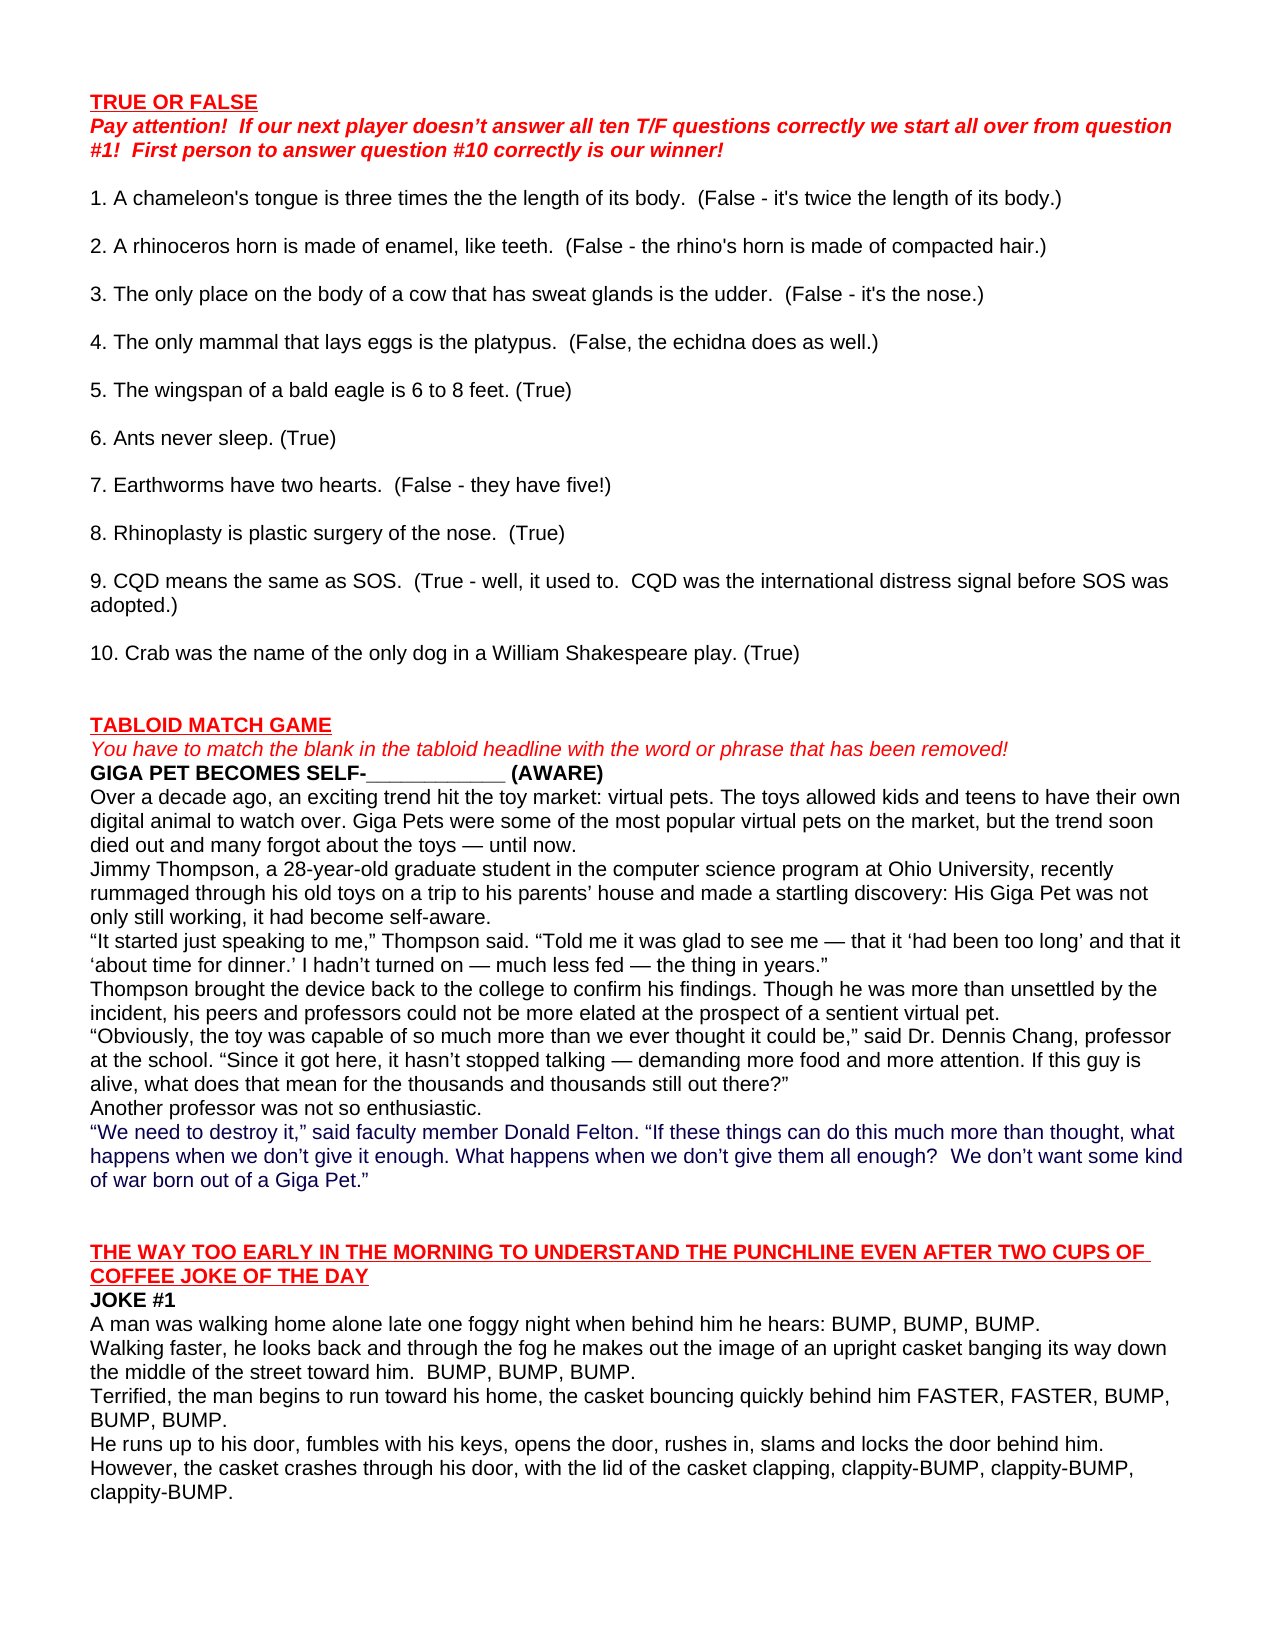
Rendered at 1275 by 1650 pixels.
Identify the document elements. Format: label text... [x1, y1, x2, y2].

text “It started just speaking to me,” Thompson said. “Told me it was glad to see me — that it ‘had been too long’ and that it ‘about time for dinner.’ I hadn’t turned on — much less fed — the thing in years.” [90, 928, 1185, 976]
text 7. Earthworms have two hearts. (False - they have five!) [90, 473, 1185, 497]
text TABLOID MATCH GAME [90, 713, 1185, 737]
text JOKE #1 [90, 1288, 1185, 1312]
text 8. Rhinoplasty is plastic surgery of the nose. (True) [90, 521, 1185, 545]
text 10. Crab was the name of the only dog in a William Shakespeare play. (True) [90, 641, 1185, 665]
text 9. CQD means the same as SOS. (True - well, it used to. CQD was the international distress signal before SOS was adopted.) [90, 569, 1185, 617]
text clappity-BUMP. [90, 1479, 1185, 1503]
text “We need to destroy it,” said faculty member Donald Felton. “If these things can do this much more than thought, what happens when we don’t give it enough. What happens when we don’t give them all enough? We don’t want some kind of war born out of a Giga Pet.” [90, 1120, 1185, 1192]
text Another professor was not so enthusiastic. [90, 1096, 1185, 1120]
text 3. The only place on the body of a cow that has sweat glands is the udder. (False - it's the nose.) [90, 282, 1185, 306]
text Jimmy Thompson, a 28-year-old graduate student in the computer science program at Ohio University, recently rummaged through his old toys on a trip to his parents’ house and made a startling discovery: His Giga Pet was not only still working, it had become self-aware. [90, 857, 1185, 928]
text Terrified, the man begins to run toward his home, the casket bouncing quickly behind him FASTER, FASTER, BUMP, BUMP, BUMP. [90, 1384, 1185, 1432]
text He runs up to his door, fumbles with his keys, opens the door, rushes in, slams and locks the door behind him. However, the casket crashes through his door, with the lid of the casket clapping, clappity-BUMP, clappity-BUMP, [90, 1432, 1185, 1479]
text GIGA PET BECOMES SELF-____________ (AWARE) [90, 761, 1185, 785]
text You have to match the blank in the tabloid headline with the word or phrase that has been removed! [90, 737, 1185, 761]
text “Obviously, the toy was capable of so much more than we ever thought it could be,” said Dr. Dennis Chang, professor at the school. “Since it got here, it hasn’t stopped talking — demanding more food and more attention. If this guy is alive, what does that mean for the thousands and thousands still out there?” [90, 1024, 1185, 1096]
text 2. A rhinoceros horn is made of enamel, like teeth. (False - the rhino's horn is made of compacted hair.) [90, 234, 1185, 258]
text Thompson brought the device back to the college to confirm his findings. Though he was more than unsettled by the incident, his peers and professors could not be more elated at the prospect of a sentient virtual pet. [90, 976, 1185, 1024]
text 4. The only mammal that lays eggs is the platypus. (False, the echidna does as well.) [90, 329, 1185, 353]
text THE WAY TOO EARLY IN THE MORNING TO UNDERSTAND THE PUNCHLINE EVEN AFTER TWO CUPS OF COFFEE JOKE OF THE DAY [90, 1240, 1185, 1288]
text Over a decade ago, an exciting trend hit the toy market: virtual pets. The toys allowed kids and teens to have their own digital animal to watch over. Giga Pets were some of the most popular virtual pets on the market, but the trend soon died out and many forgot about the toys — until now. [90, 785, 1185, 857]
text A man was walking home alone late one foggy night when behind him he hears: BUMP, BUMP, BUMP. [90, 1312, 1185, 1336]
text Pay attention! If our next player doesn’t answer all ten T/F questions correctly we start all over from question #1! First person to answer question #10 correctly is our winner! [90, 114, 1185, 162]
text TRUE OR FALSE [90, 90, 1185, 114]
text Walking faster, he looks back and through the fog he makes out the image of an upright casket banging its way down the middle of the street toward him. BUMP, BUMP, BUMP. [90, 1336, 1185, 1384]
text 1. A chameleon's tongue is three times the the length of its body. (False - it's twice the length of its body.) [90, 186, 1185, 210]
text 5. The wingspan of a bald eagle is 6 to 8 feet. (True) [90, 377, 1185, 401]
text 6. Ants never sleep. (True) [90, 425, 1185, 449]
